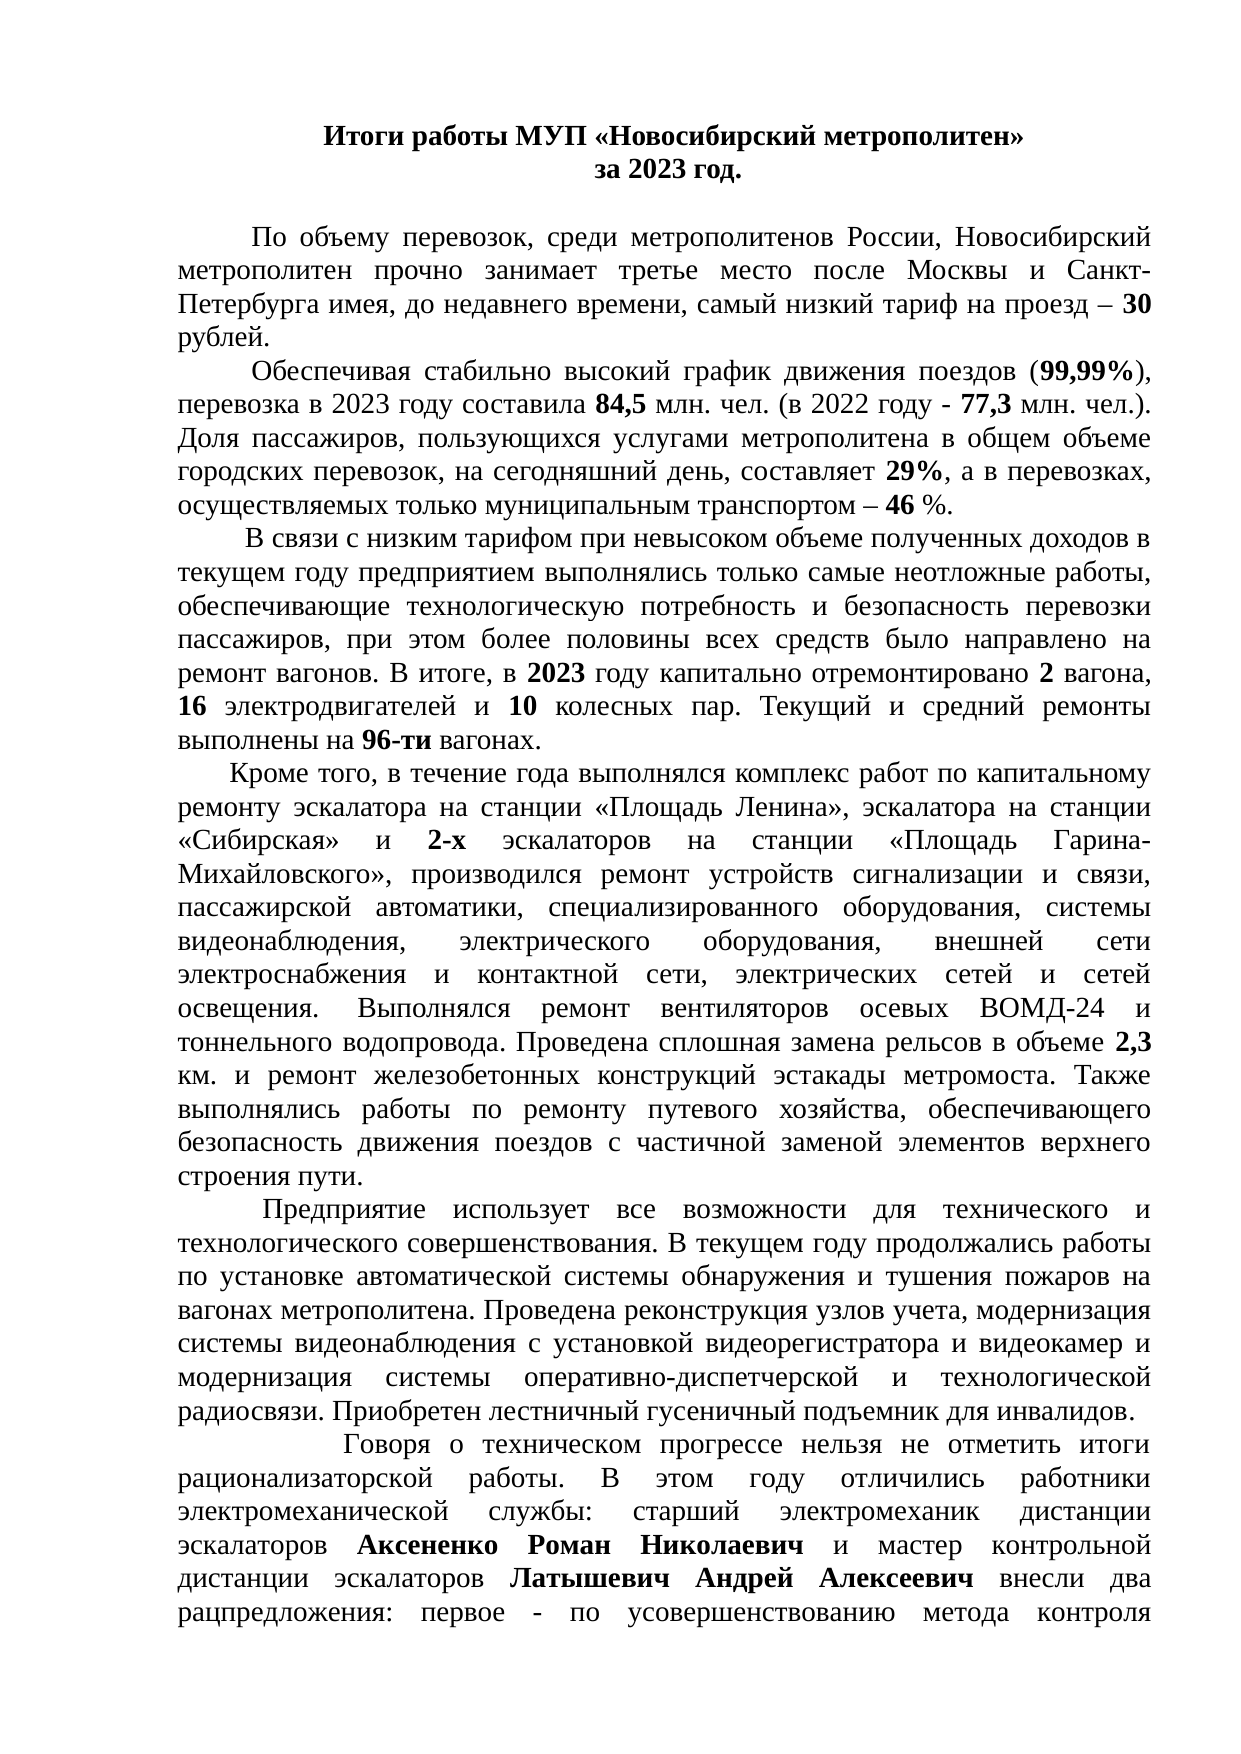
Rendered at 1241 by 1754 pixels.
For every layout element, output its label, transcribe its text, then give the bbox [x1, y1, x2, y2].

text Предприятие использует все возможности для технического и технологического совершенствования. В текущем году продолжались работы по установке автоматической системы обнаружения и тушения пожаров на вагонах метрополитена. Проведена реконструкция узлов учета, модернизация системы видеонаблюдения с установкой видеорегистратора и видеокамер и модернизация системы оперативно-диспетчерской и технологической радиосвязи. Приобретен лестничный гусеничный подъемник для инвалидов. [177, 1191, 1152, 1426]
text Обеспечивая стабильно высокий график движения поездов (99,99%), перевозка в 2023 году составила 84,5 млн. чел. (в 2022 году - 77,3 млн. чел.). Доля пассажиров, пользующихся услугами метрополитена в общем объеме городских перевозок, на сегодняшний день, составляет 29%, а в перевозках, осуществляемых только муниципальным транспортом – 46 %. [177, 353, 1152, 521]
text за 2023 год. [177, 152, 1152, 185]
text Кроме того, в течение года выполнялся комплекс работ по капитальному ремонту эскалатора на станции «Площадь Ленина», эскалатора на станции «Сибирская» и 2-х эскалаторов на станции «Площадь Гарина-Михайловского», производился ремонт устройств сигнализации и связи, пассажирской автоматики, специализированного оборудования, системы видеонаблюдения, электрического оборудования, внешней сети электроснабжения и контактной сети, электрических сетей и сетей освещения. Выполнялся ремонт вентиляторов осевых ВОМД-24 и тоннельного водопровода. Проведена сплошная замена рельсов в объеме 2,3 км. и ремонт железобетонных конструкций эстакады метромоста. Также выполнялись работы по ремонту путевого хозяйства, обеспечивающего безопасность движения поездов с частичной заменой элементов верхнего строения пути. [177, 755, 1152, 1191]
text По объему перевозок, среди метрополитенов России, Новосибирский метрополитен прочно занимает третье место после Москвы и Санкт-Петербурга имея, до недавнего времени, самый низкий тариф на проезд – 30 рублей. [177, 219, 1152, 353]
text В связи с низким тарифом при невысоком объеме полученных доходов в текущем году предприятием выполнялись только самые неотложные работы, обеспечивающие технологическую потребность и безопасность перевозки пассажиров, при этом более половины всех средств было направлено на ремонт вагонов. В итоге, в 2023 году капитально отремонтировано 2 вагона, 16 электродвигателей и 10 колесных пар. Текущий и средний ремонты выполнены на 96-ти вагонах. [177, 521, 1152, 755]
text Итоги работы МУП «Новосибирский метрополитен» [177, 118, 1152, 152]
text Говоря о техническом прогрессе нельзя не отметить итоги рационализаторской работы. В этом году отличились работники электромеханической службы: старший электромеханик дистанции эскалаторов Аксененко Роман Николаевич и мастер контрольной дистанции эскалаторов Латышевич Андрей Алексеевич внесли два рацпредложения: первое - по усовершенствованию метода контроля [177, 1426, 1152, 1627]
